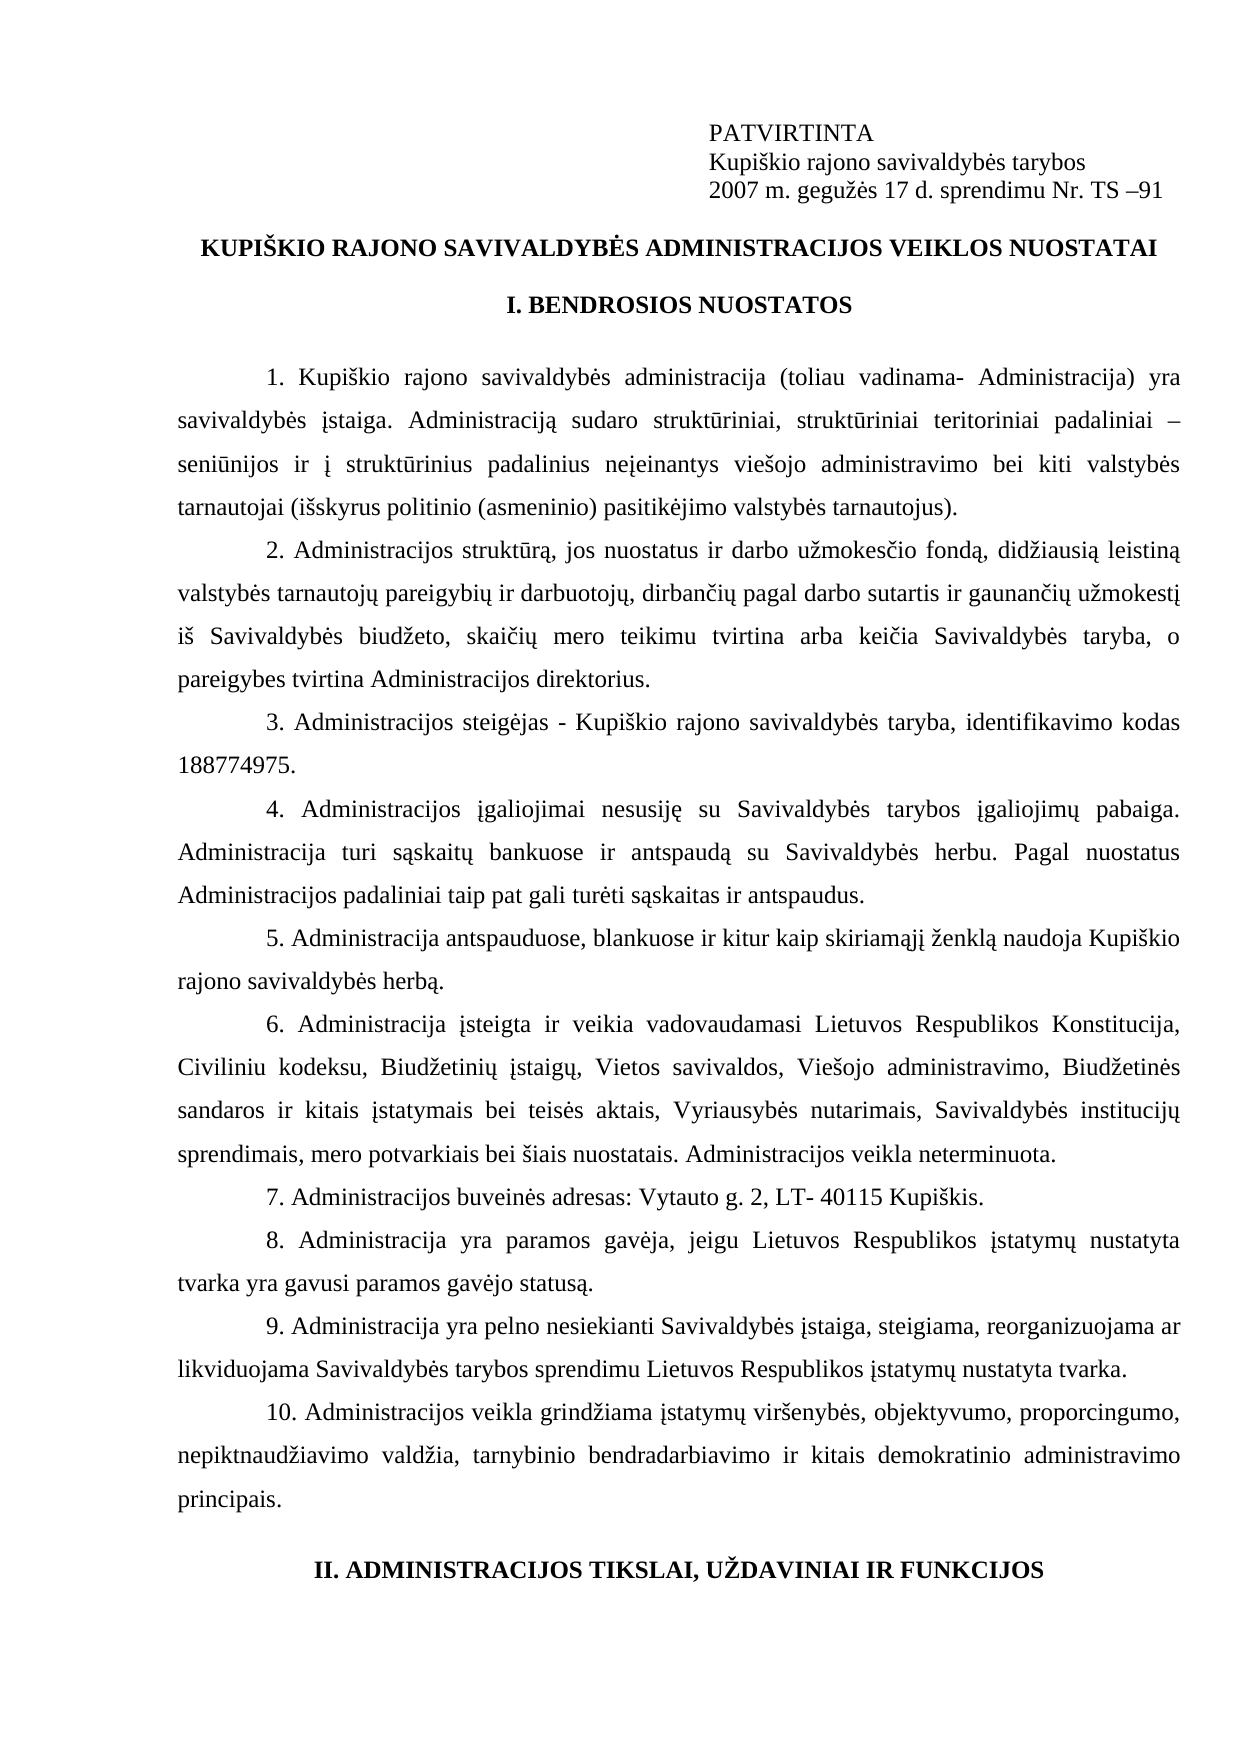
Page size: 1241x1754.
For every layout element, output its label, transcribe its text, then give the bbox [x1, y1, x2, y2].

text KUPIŠKIO RAJONO SAVIVALDYBĖS ADMINISTRACIJOS VEIKLOS NUOSTATAI [177, 233, 1181, 262]
text 5. Administracija antspauduose, blankuose ir kitur kaip skiriamąjį ženklą naudoja Kupiškio rajono savivaldybės herbą. [177, 923, 1181, 995]
text Kupiškio rajono savivaldybės tarybos [709, 147, 1181, 176]
text 2007 m. gegužės 17 d. sprendimu Nr. TS –91 [709, 176, 1181, 204]
text 7. Administracijos buveinės adresas: Vytauto g. 2, LT- 40115 Kupiškis. [177, 1182, 1181, 1211]
text 8. Administracija yra paramos gavėja, jeigu Lietuvos Respublikos įstatymų nustatyta tvarka yra gavusi paramos gavėjo statusą. [177, 1225, 1181, 1297]
text 10. Administracijos veikla grindžiama įstatymų viršenybės, objektyvumo, proporcingumo, nepiktnaudžiavimo valdžia, tarnybinio bendradarbiavimo ir kitais demokratinio administravimo principais. [177, 1397, 1181, 1512]
text 2. Administracijos struktūrą, jos nuostatus ir darbo užmokesčio fondą, didžiausią leistiną valstybės tarnautojų pareigybių ir darbuotojų, dirbančių pagal darbo sutartis ir gaunančių užmokestį iš Savivaldybės biudžeto, skaičių mero teikimu tvirtina arba keičia Savivaldybės taryba, o pareigybes tvirtina Administracijos direktorius. [177, 535, 1181, 693]
text 6. Administracija įsteigta ir veikia vadovaudamasi Lietuvos Respublikos Konstitucija, Civiliniu kodeksu, Biudžetinių įstaigų, Vietos savivaldos, Viešojo administravimo, Biudžetinės sandaros ir kitais įstatymais bei teisės aktais, Vyriausybės nutarimais, Savivaldybės institucijų sprendimais, mero potvarkiais bei šiais nuostatais. Administracijos veikla neterminuota. [177, 1009, 1181, 1167]
text I. BENDROSIOS NUOSTATOS [177, 291, 1181, 319]
text 3. Administracijos steigėjas - Kupiškio rajono savivaldybės taryba, identifikavimo kodas 188774975. [177, 707, 1181, 779]
text PATVIRTINTA [177, 118, 1181, 147]
text 9. Administracija yra pelno nesiekianti Savivaldybės įstaiga, steigiama, reorganizuojama ar likviduojama Savivaldybės tarybos sprendimu Lietuvos Respublikos įstatymų nustatyta tvarka. [177, 1311, 1181, 1383]
text 4. Administracijos įgaliojimai nesusiję su Savivaldybės tarybos įgaliojimų pabaiga. Administracija turi sąskaitų bankuose ir antspaudą su Savivaldybės herbu. Pagal nuostatus Administracijos padaliniai taip pat gali turėti sąskaitas ir antspaudus. [177, 794, 1181, 909]
text II. ADMINISTRACIJOS TIKSLAI, UŽDAVINIAI IR FUNKCIJOS [177, 1556, 1181, 1584]
text 1. Kupiškio rajono savivaldybės administracija (toliau vadinama- Administracija) yra savivaldybės įstaiga. Administraciją sudaro struktūriniai, struktūriniai teritoriniai padaliniai – seniūnijos ir į struktūrinius padalinius neįeinantys viešojo administravimo bei kiti valstybės tarnautojai (išskyrus politinio (asmeninio) pasitikėjimo valstybės tarnautojus). [177, 362, 1181, 521]
